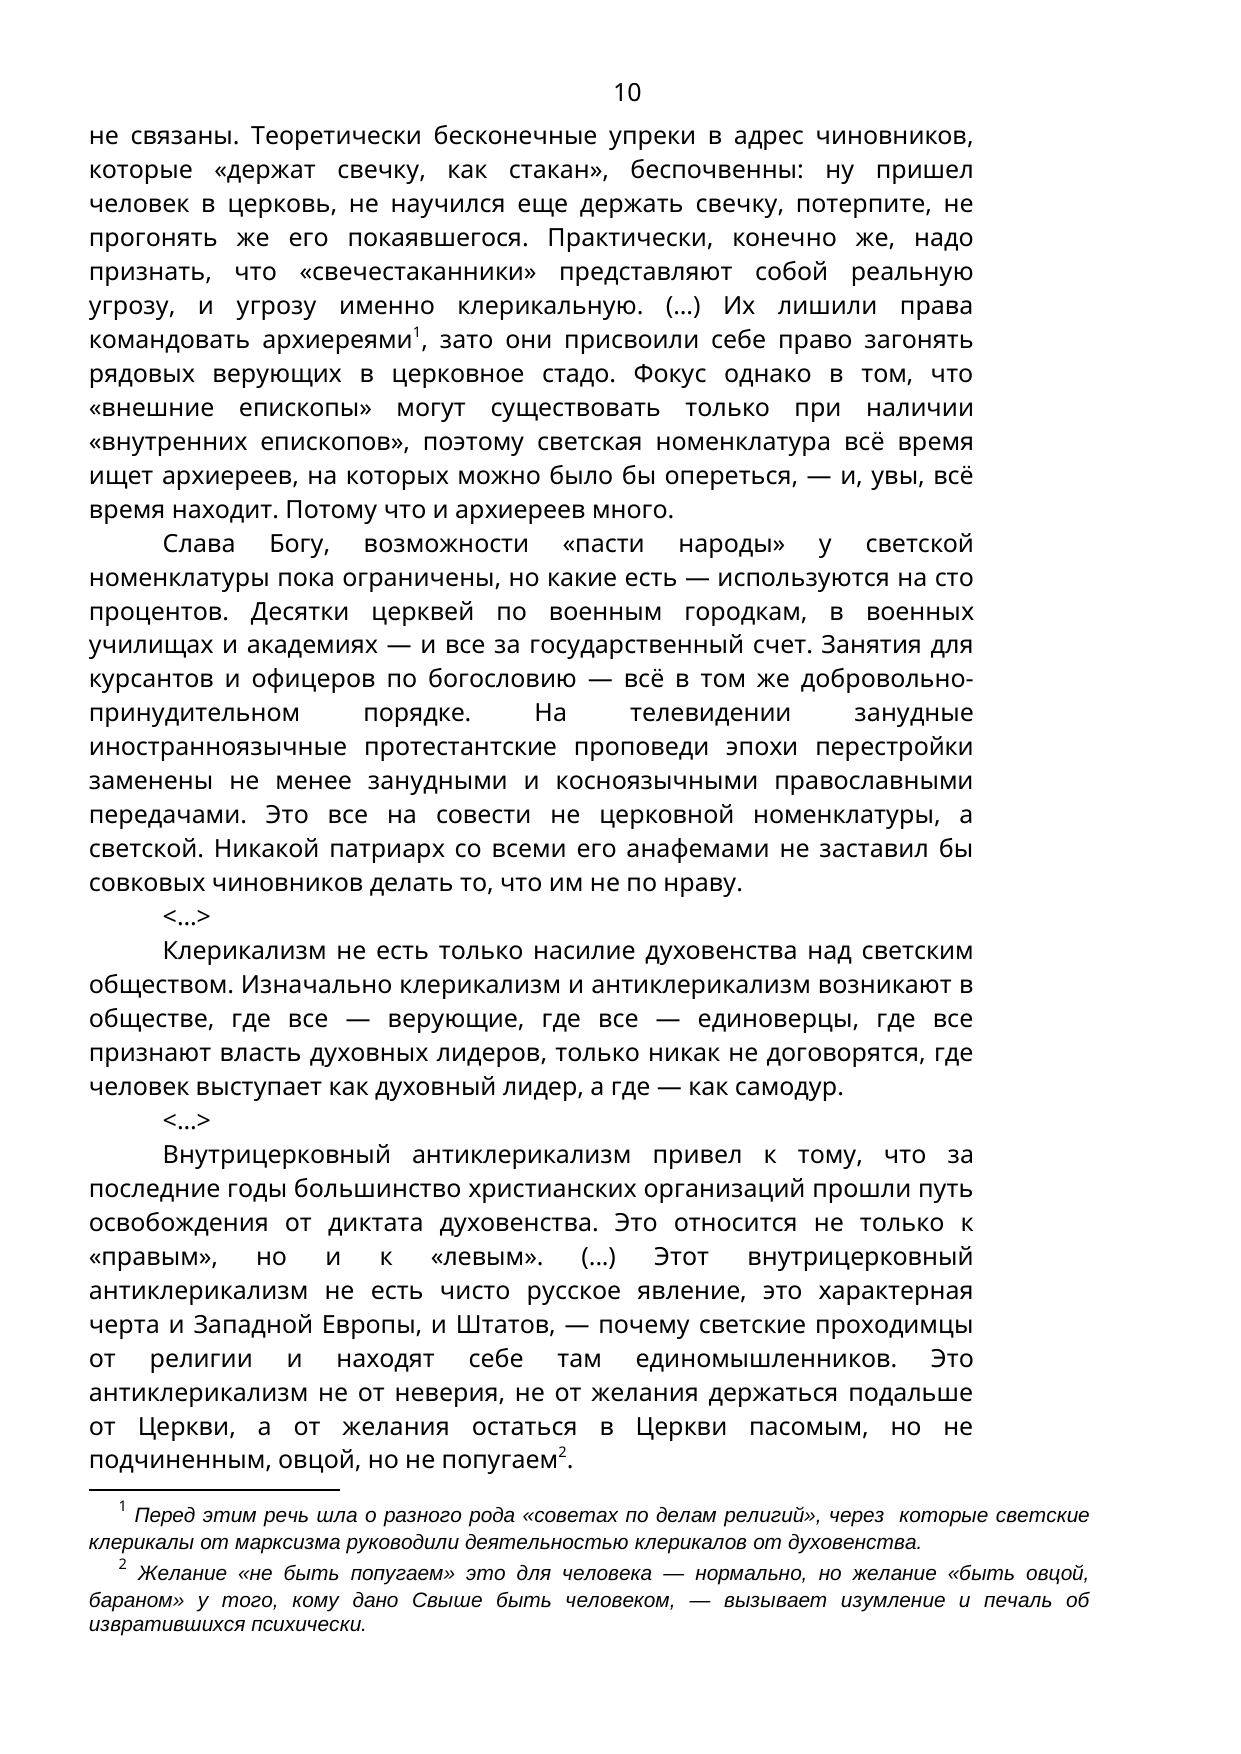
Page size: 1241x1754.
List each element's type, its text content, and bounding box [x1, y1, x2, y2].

text Внутрицерковный антиклерикализм привел к тому, что за последние годы большинство христианских организаций прошли путь освобождения от диктата духовенства. Это относится не только к «правым», но и к «левым». (...) Этот внутрицерковный антиклерикализм не есть чисто русское явление, это характерная черта и Западной Европы, и Штатов, — почему светские проходимцы от религии и находят себе там единомышленников. Это антиклерикализм не от неверия, не от желания держаться подальше от Церкви, а от желания остаться в Церкви пасомым, но не подчиненным, овцой, но не попугаем. [89, 1137, 974, 1476]
text Перед этим речь шла о разного рода «советах по делам религий», через которые светские клерикалы от марксизма руководили деятельностью клерикалов от духовенства. [89, 1496, 1092, 1554]
text <...> [89, 1103, 974, 1137]
text <...> [89, 899, 974, 933]
text Желание «не быть попугаем» это для человека — нормально, но желание «быть овцой, бараном» у того, кому дано Свыше быть человеком, — вызывает изумление и печаль об извратившихся психически. [89, 1554, 1092, 1636]
text не связаны. Теоретически бесконечные упреки в адрес чиновников, которые «держат свечку, как стакан», беспочвенны: ну пришел человек в церковь, не научился еще держать свечку, потерпите, не прогонять же его покаявшегося. Практически, конечно же, надо признать, что «свечестаканники» представляют собой реальную угрозу, и угрозу именно клерикальную. (...) Их лишили права командовать архиереями, зато они присвоили себе право загонять рядовых верующих в церковное стадо. Фокус однако в том, что «внешние епископы» могут существовать только при наличии «внутренних епископов», поэтому светская номенклатура всё время ищет архиереев, на которых можно было бы опереться, — и, увы, всё время находит. Потому что и архиереев много. [89, 118, 974, 526]
text Клерикализм не есть только насилие духовенства над светским обществом. Изначально клерикализм и антиклерикализм возникают в обществе, где все — верующие, где все — единоверцы, где все признают власть духовных лидеров, только никак не договорятся, где человек выступает как духовный лидер, а где — как самодур. [89, 933, 974, 1103]
text Слава Богу, возможности «пасти народы» у светской номенклатуры пока ограничены, но какие есть — используются на сто процентов. Десятки церквей по военным городкам, в военных училищах и академиях — и все за государственный счет. Занятия для курсантов и офицеров по богословию — всё в том же добровольно-принудительном порядке. На телевидении занудные иностранноязычные протестантские проповеди эпохи перестройки заменены не менее занудными и косноязычными православными передачами. Это все на совести не церковной номенклатуры, а светской. Никакой патриарх со всеми его анафемами не заставил бы совковых чиновников делать то, что им не по нраву. [89, 526, 974, 899]
